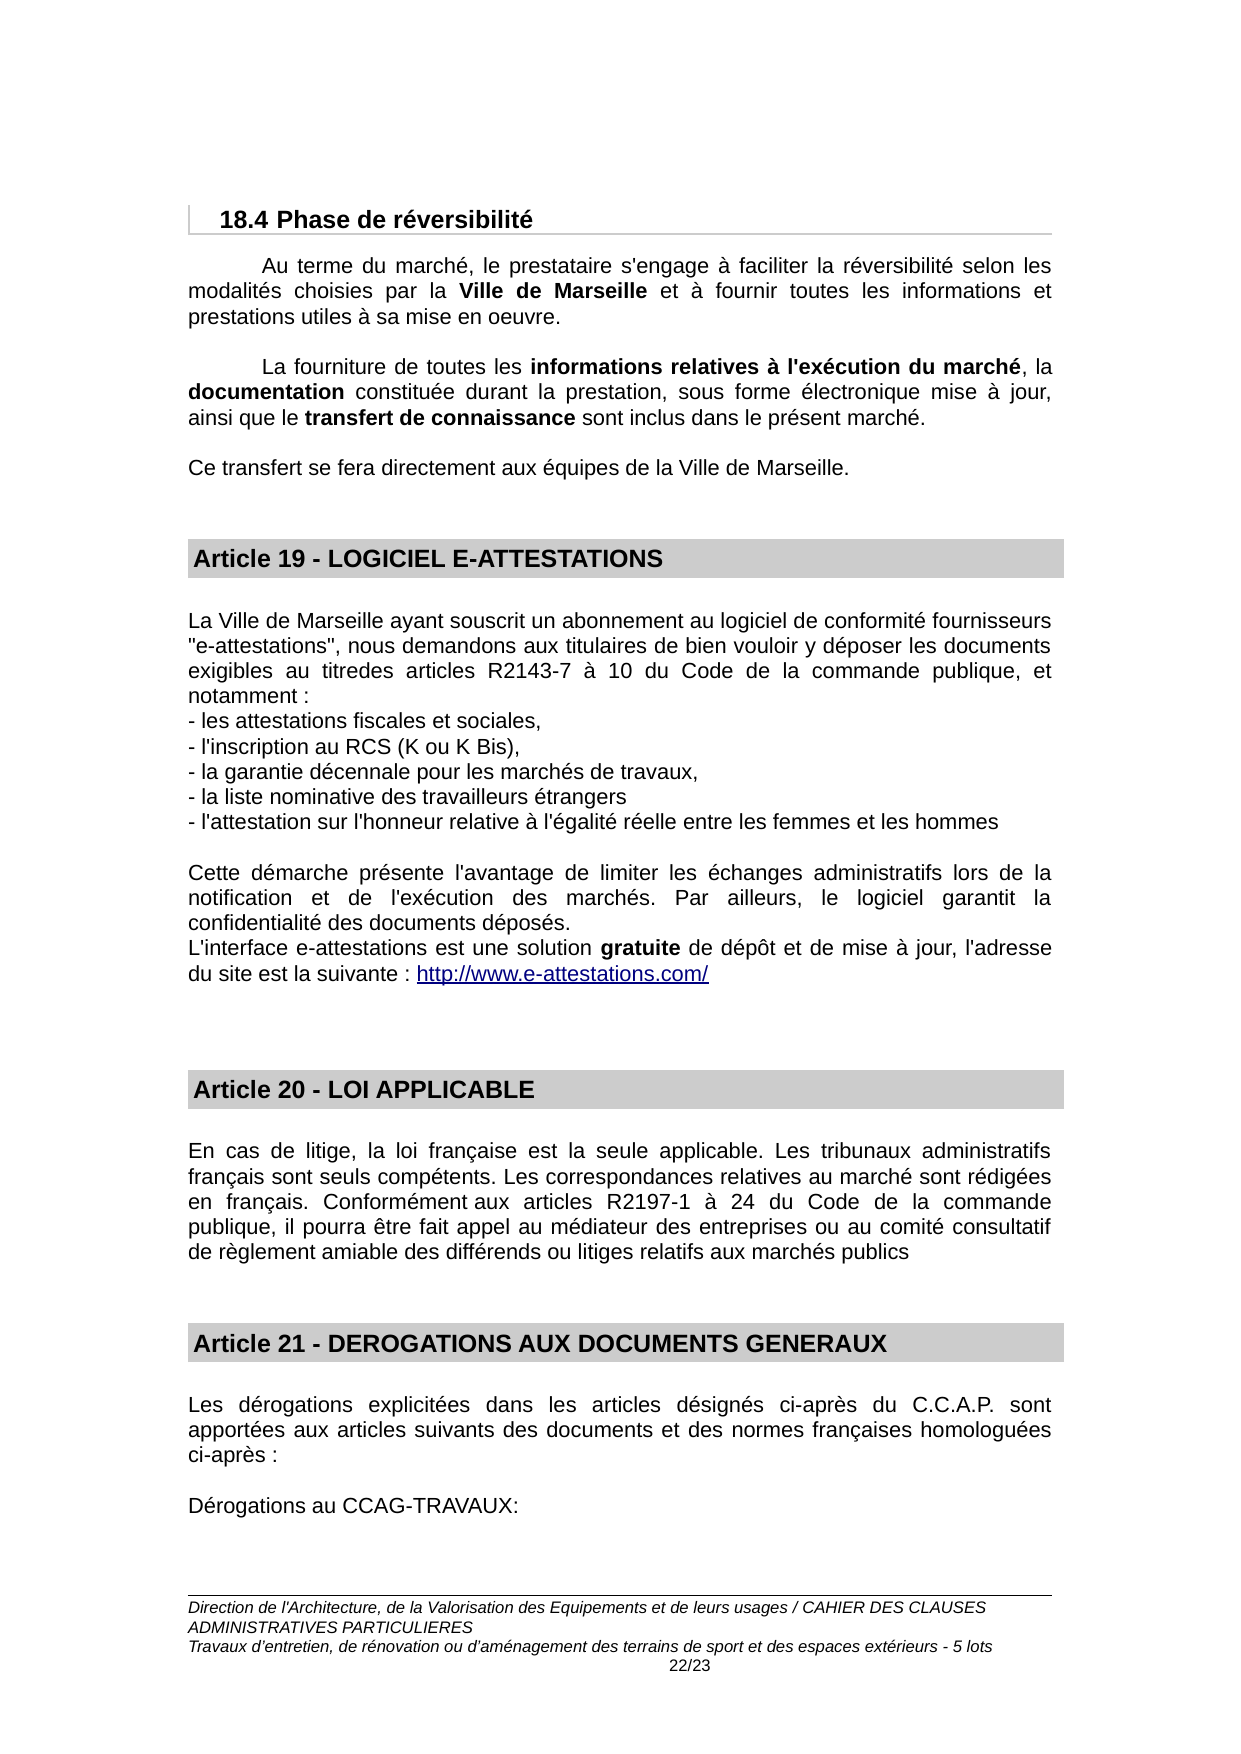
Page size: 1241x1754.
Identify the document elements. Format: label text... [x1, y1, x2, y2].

subtitle LOI APPLICABLE [190, 1072, 1062, 1107]
text Ce transfert se fera directement aux équipes de la Ville de Marseille. [188, 455, 1052, 480]
text En cas de litige, la loi française est la seule applicable. Les tribunaux administratifs français sont seuls compétents. Les correspondances relatives au marché sont rédigées en français. Conformément aux articles R2197-1 à 24 du Code de la commande publique, il pourra être fait appel au médiateur des entreprises ou au comité consultatif de règlement amiable des différends ou litiges relatifs aux marchés publics [188, 1138, 1052, 1264]
text Les dérogations explicitées dans les articles désignés ci-après du C.C.A.P. sont apportées aux articles suivants des documents et des normes françaises homologuées ci-après : [188, 1392, 1052, 1467]
text - la garantie décennale pour les marchés de travaux, [188, 759, 1052, 784]
text - l'inscription au RCS (K ou K Bis), [188, 733, 1052, 759]
text - les attestations fiscales et sociales, [188, 708, 1052, 733]
text - l'attestation sur l'honneur relative à l'égalité réelle entre les femmes et les hommes [188, 809, 1052, 834]
text Cette démarche présente l'avantage de limiter les échanges administratifs lors de la notification et de l'exécution des marchés. Par ailleurs, le logiciel garantit la confidentialité des documents déposés. [188, 859, 1052, 935]
text L'interface e-attestations est une solution gratuite de dépôt et de mise à jour, l'adresse du site est la suivante : http://www.e-attestations.com/ [188, 935, 1052, 986]
text La fourniture de toutes les informations relatives à l'exécution du marché, la documentation constituée durant la prestation, sous forme électronique mise à jour, ainsi que le transfert de connaissance sont inclus dans le présent marché. [188, 354, 1052, 429]
subtitle LOGICIEL E-ATTESTATIONS [190, 541, 1062, 576]
text La Ville de Marseille ayant souscrit un abonnement au logiciel de conformité fournisseurs "e-attestations", nous demandons aux titulaires de bien vouloir y déposer les documents exigibles au titredes articles R2143-7 à 10 du Code de la commande publique, et notamment : [188, 607, 1052, 708]
text Dérogations au CCAG-TRAVAUX: [188, 1493, 1052, 1518]
subtitle Phase de réversibilité [188, 204, 1052, 233]
text Au terme du marché, le prestataire s'engage à faciliter la réversibilité selon les modalités choisies par la Ville de Marseille et à fournir toutes les informations et prestations utiles à sa mise en oeuvre. [188, 253, 1052, 329]
text - la liste nominative des travailleurs étrangers [188, 784, 1052, 809]
subtitle DEROGATIONS AUX DOCUMENTS GENERAUX [190, 1326, 1062, 1360]
